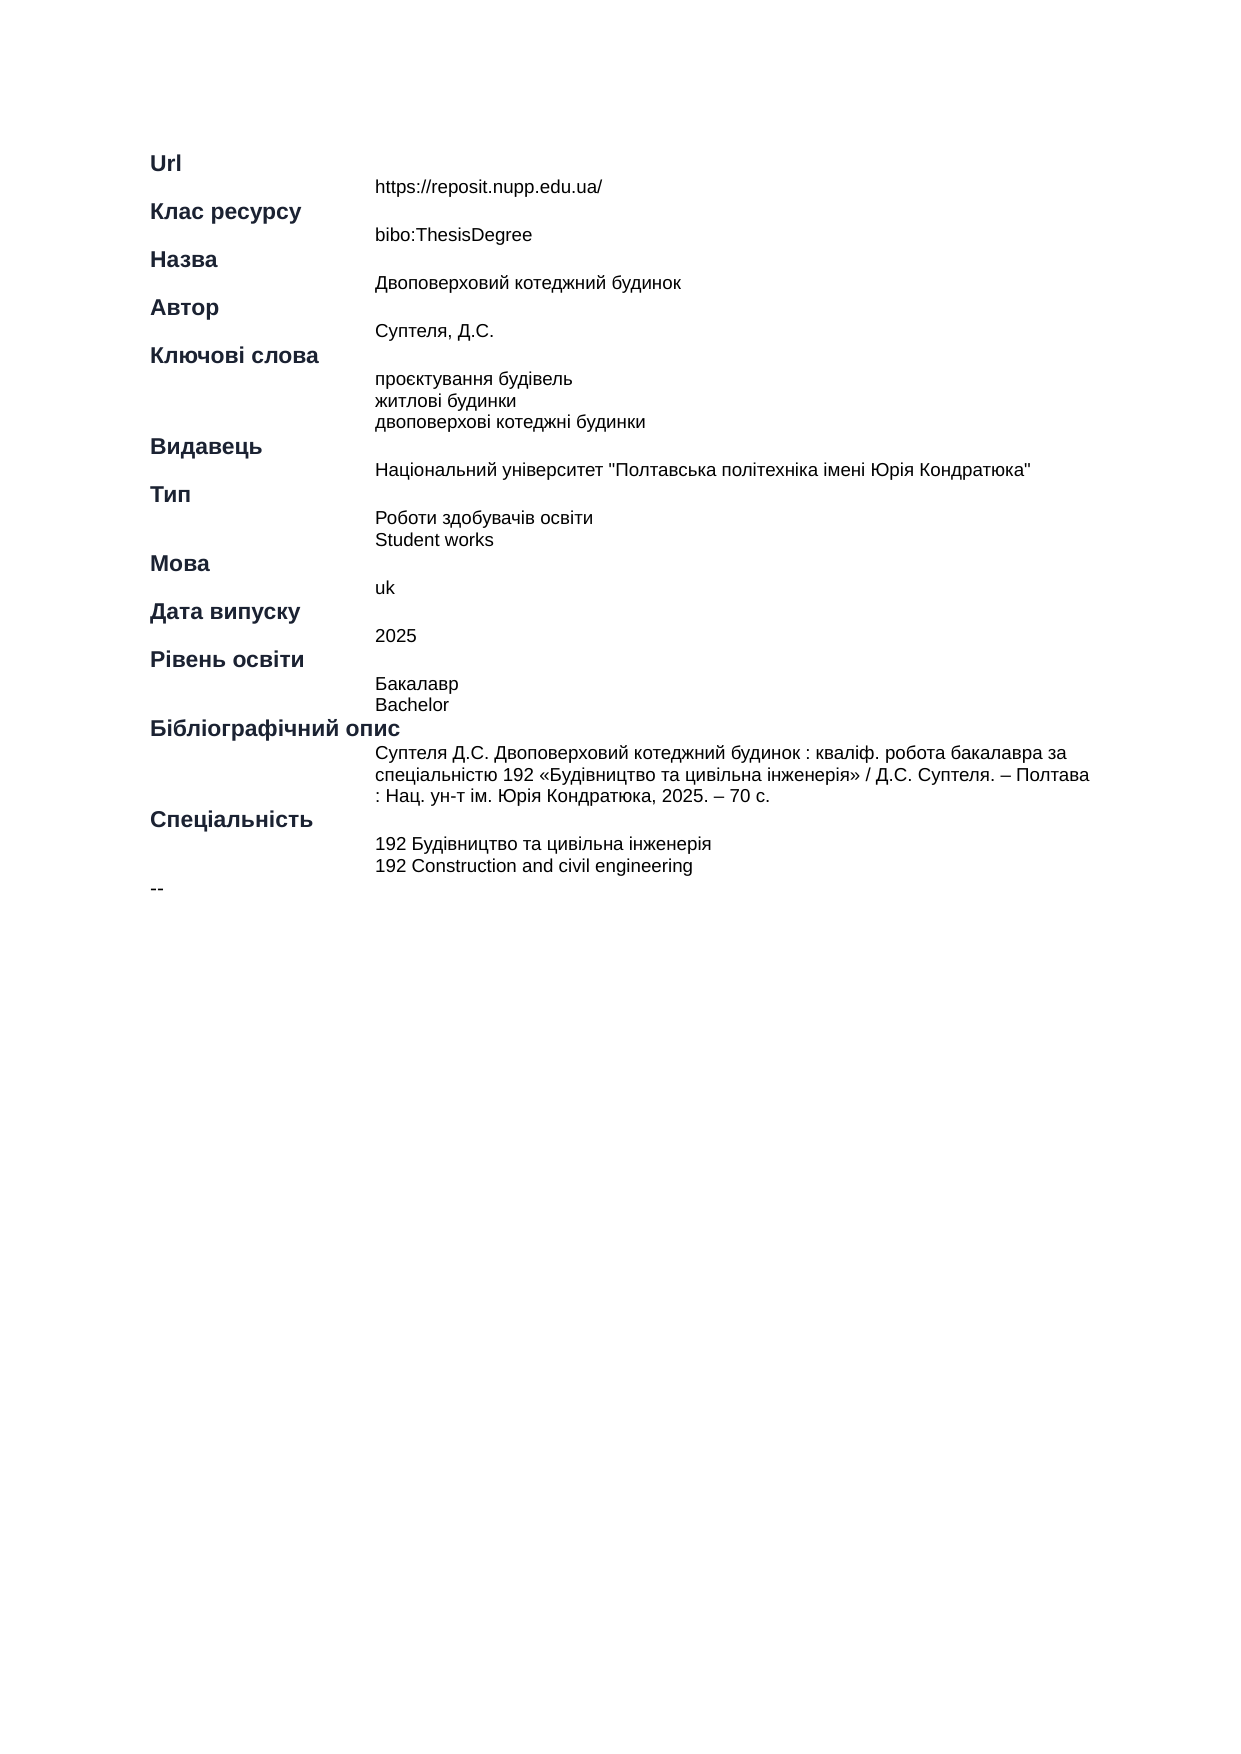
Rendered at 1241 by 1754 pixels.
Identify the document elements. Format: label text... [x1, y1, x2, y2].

text Двоповерховий котеджний будинок [375, 272, 1090, 294]
text 2025 [375, 624, 1090, 646]
text Бакалавр [375, 672, 1090, 694]
text Спеціальність [150, 806, 1090, 833]
text Бібліографічний опис [150, 715, 1090, 742]
text проєктування будівель [375, 368, 1090, 389]
text uk [375, 576, 1090, 598]
text Суптеля Д.С. Двоповерховий котеджний будинок : кваліф. робота бакалавра за спеціальністю 192 «Будівництво та цивільна інженерія» / Д.С. Суптеля. – Полтава : Нац. ун-т ім. Юрія Кондратюка, 2025. – 70 с. [375, 742, 1090, 806]
text Дата випуску [150, 598, 1090, 624]
text Ключові слова [150, 342, 1090, 368]
text Рівень освіти [150, 646, 1090, 672]
text -- [150, 876, 1090, 900]
text 192 Будівництво та цивільна інженерія [375, 833, 1090, 854]
text Тип [150, 481, 1090, 507]
text Student works [375, 528, 1090, 550]
text двоповерхові котеджні будинки [375, 411, 1090, 433]
text Клас ресурсу [150, 198, 1090, 224]
text https://reposit.nupp.edu.ua/ [375, 176, 1090, 198]
text Національний університет "Полтавська політехніка імені Юрія Кондратюка" [375, 459, 1090, 481]
text житлові будинки [375, 389, 1090, 411]
text Назва [150, 246, 1090, 272]
text 192 Construction and civil engineering [375, 854, 1090, 876]
text Автор [150, 294, 1090, 320]
text Мова [150, 550, 1090, 576]
text Роботи здобувачів освіти [375, 507, 1090, 528]
text bibo:ThesisDegree [375, 224, 1090, 246]
text Видавець [150, 433, 1090, 459]
text Суптеля, Д.С. [375, 320, 1090, 342]
text Url [150, 150, 1090, 176]
text Bachelor [375, 694, 1090, 715]
